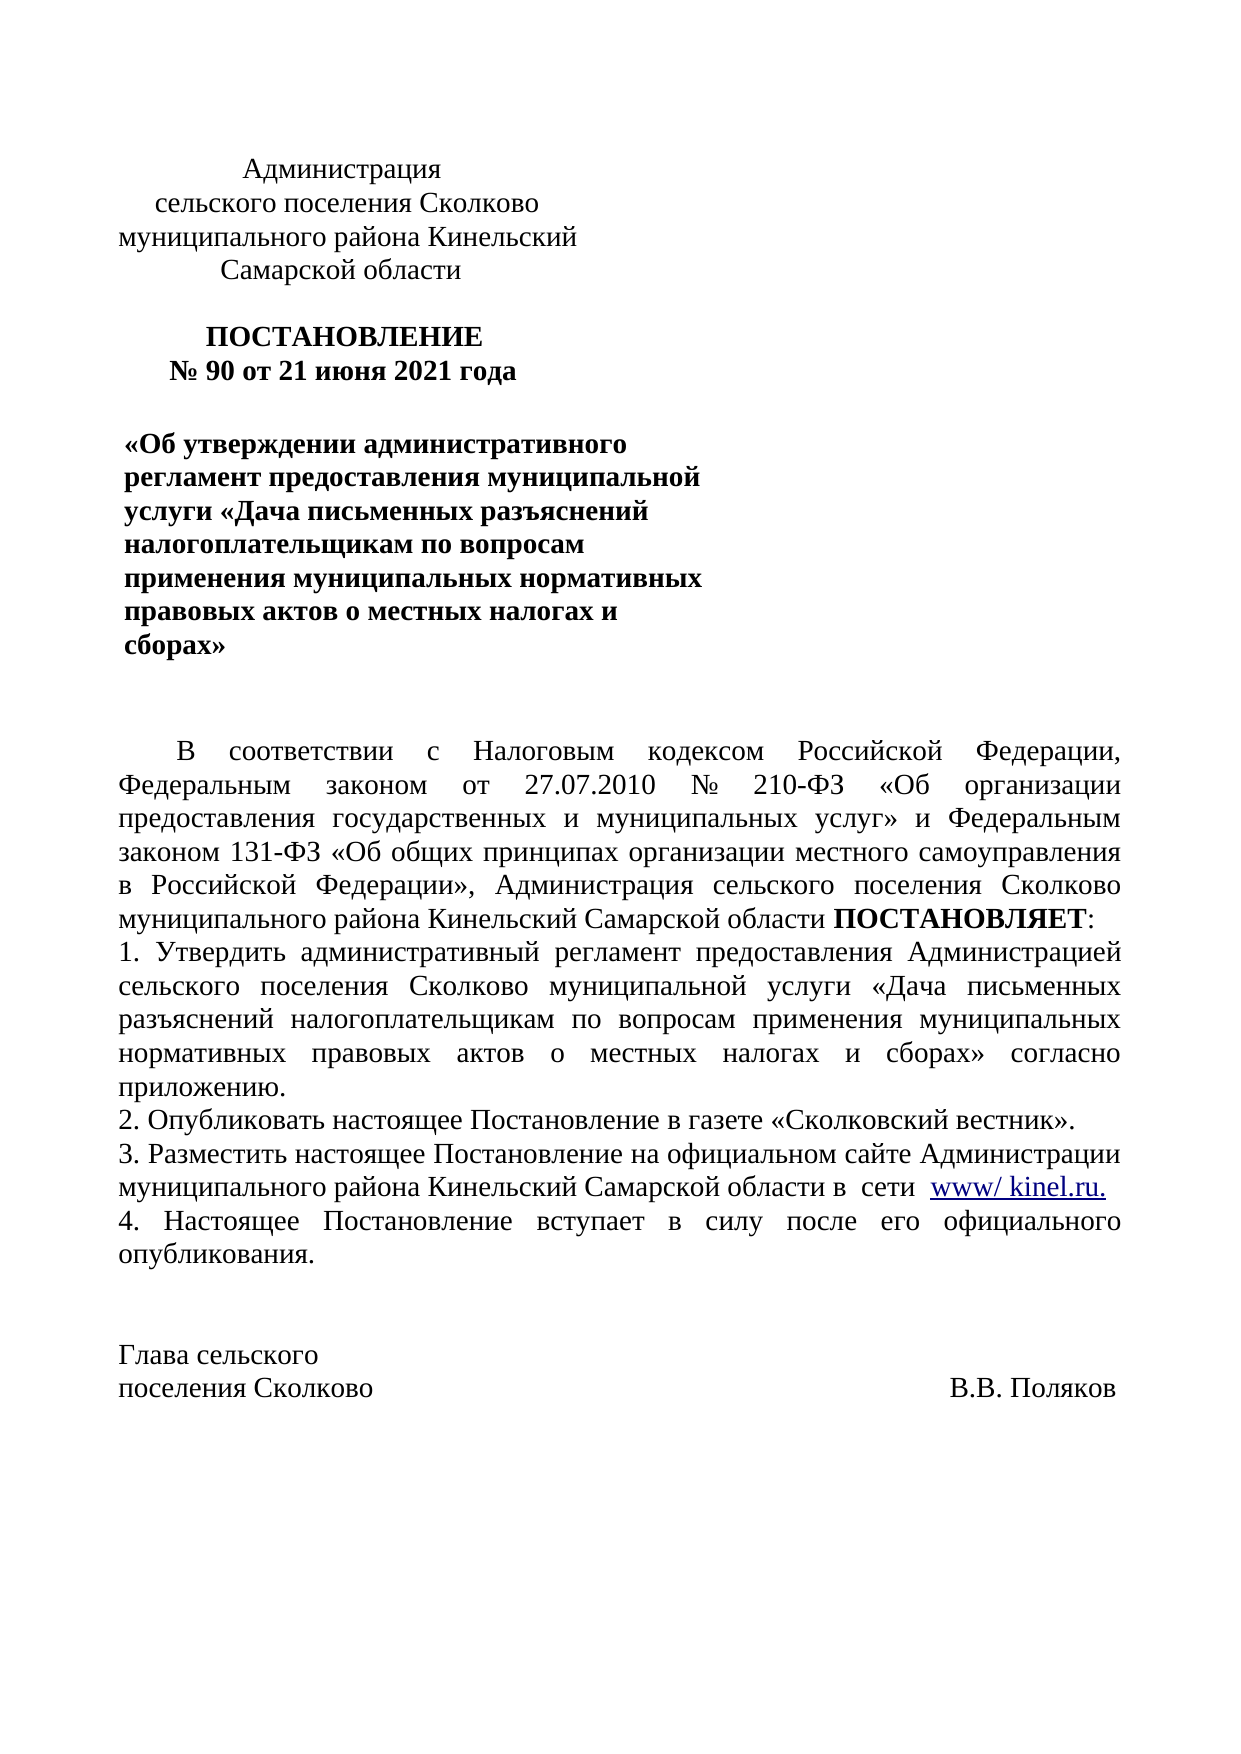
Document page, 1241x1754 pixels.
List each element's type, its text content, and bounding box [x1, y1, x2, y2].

text поселения Сколково В.В. Поляков [118, 1371, 1122, 1404]
text Самарской области [118, 252, 1122, 286]
text 3. Разместить настоящее Постановление на официальном сайте Администрации муниципального района Кинельский Самарской области в сети www/ kinel.ru. [118, 1136, 1122, 1203]
text 2. Опубликовать настоящее Постановление в газете «Сколковский вестник». [118, 1102, 1122, 1136]
text муниципального района Кинельский [118, 219, 1122, 252]
text № 90 от 21 июня 2021 года [118, 353, 1122, 386]
text сельского поселения Сколково [118, 185, 1122, 219]
text 4. Настоящее Постановление вступает в силу после его официального опубликования. [118, 1203, 1122, 1270]
text 1. Утвердить административный регламент предоставления Администрацией сельского поселения Сколково муниципальной услуги «Дача письменных разъяснений налогоплательщикам по вопросам применения муниципальных нормативных правовых актов о местных налогах и сборах» согласно приложению. [118, 934, 1122, 1102]
text Глава сельского [118, 1337, 1122, 1371]
text В соответствии с Налоговым кодексом Российской Федерации, Федеральным законом от 27.07.2010 № 210-ФЗ «Об организации предоставления государственных и муниципальных услуг» и Федеральным законом 131-ФЗ «Об общих принципах организации местного самоуправления в Российской Федерации», Администрация сельского поселения Сколково муниципального района Кинельский Самарской области ПОСТАНОВЛЯЕТ: [118, 733, 1122, 934]
table_header «Об утверждении административного регламент предоставления муниципальной услуги «Дача письменных разъяснений налогоплательщикам по вопросам применения муниципальных нормативных правовых актов о местных налогах и сборах» [118, 420, 712, 666]
text ПОСТАНОВЛЕНИЕ [118, 319, 1122, 353]
text Администрация [118, 152, 1122, 185]
